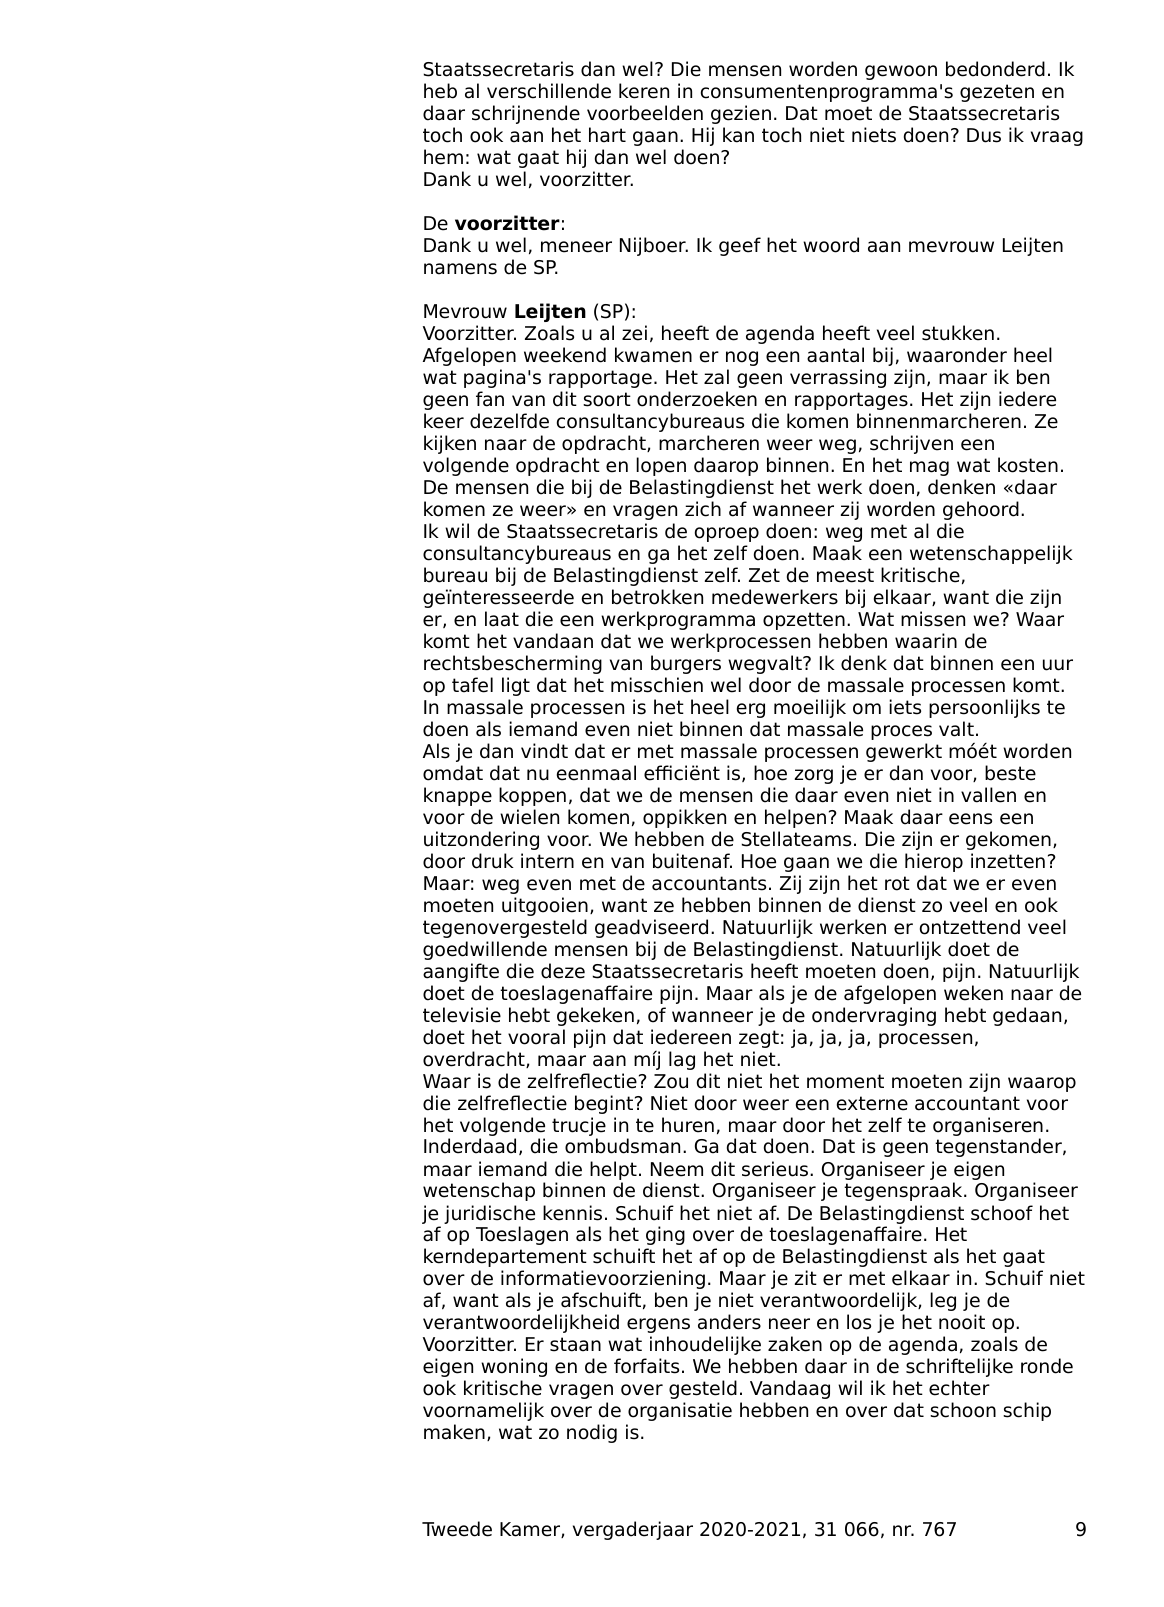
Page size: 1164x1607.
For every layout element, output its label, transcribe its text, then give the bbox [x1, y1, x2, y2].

text Als je dan vindt dat er met massale processen gewerkt móét worden omdat dat nu eenmaal efficiënt is, hoe zorg je er dan voor, beste knappe koppen, dat we de mensen die daar even niet in vallen en voor de wielen komen, oppikken en helpen? Maak daar eens een uitzondering voor. We hebben de Stellateams. Die zijn er gekomen, door druk intern en van buitenaf. Hoe gaan we die hierop inzetten? [422, 741, 1087, 873]
text Voorzitter. Zoals u al zei, heeft de agenda heeft veel stukken. Afgelopen weekend kwamen er nog een aantal bij, waaronder heel wat pagina's rapportage. Het zal geen verrassing zijn, maar ik ben geen fan van dit soort onderzoeken en rapportages. Het zijn iedere keer dezelfde consultancybureaus die komen binnenmarcheren. Ze kijken naar de opdracht, marcheren weer weg, schrijven een volgende opdracht en lopen daarop binnen. En het mag wat kosten. De mensen die bij de Belastingdienst het werk doen, denken «daar komen ze weer» en vragen zich af wanneer zij worden gehoord. [422, 323, 1087, 521]
text Dank u wel, voorzitter. [422, 169, 1087, 191]
text Voorzitter. Er staan wat inhoudelijke zaken op de agenda, zoals de eigen woning en de forfaits. We hebben daar in de schriftelijke ronde ook kritische vragen over gesteld. Vandaag wil ik het echter voornamelijk over de organisatie hebben en over dat schoon schip maken, wat zo nodig is. [422, 1334, 1087, 1444]
text De voorzitter: [422, 213, 1087, 235]
text Dank u wel, meneer Nijboer. Ik geef het woord aan mevrouw Leijten namens de SP. [422, 235, 1087, 279]
text Waar is de zelfreflectie? Zou dit niet het moment moeten zijn waarop die zelfreflectie begint? Niet door weer een externe accountant voor het volgende trucje in te huren, maar door het zelf te organiseren. Inderdaad, die ombudsman. Ga dat doen. Dat is geen tegenstander, maar iemand die helpt. Neem dit serieus. Organiseer je eigen wetenschap binnen de dienst. Organiseer je tegenspraak. Organiseer je juridische kennis. Schuif het niet af. De Belastingdienst schoof het af op Toeslagen als het ging over de toeslagenaffaire. Het kerndepartement schuift het af op de Belastingdienst als het gaat over de informatievoorziening. Maar je zit er met elkaar in. Schuif niet af, want als je afschuift, ben je niet verantwoordelijk, leg je de verantwoordelijkheid ergens anders neer en los je het nooit op. [422, 1071, 1087, 1334]
text Maar: weg even met de accountants. Zij zijn het rot dat we er even moeten uitgooien, want ze hebben binnen de dienst zo veel en ook tegenovergesteld geadviseerd. Natuurlijk werken er ontzettend veel goedwillende mensen bij de Belastingdienst. Natuurlijk doet de aangifte die deze Staatssecretaris heeft moeten doen, pijn. Natuurlijk doet de toeslagenaffaire pijn. Maar als je de afgelopen weken naar de televisie hebt gekeken, of wanneer je de ondervraging hebt gedaan, doet het vooral pijn dat iedereen zegt: ja, ja, ja, processen, overdracht, maar aan míj lag het niet. [422, 873, 1087, 1071]
text Ik wil de Staatssecretaris de oproep doen: weg met al die consultancybureaus en ga het zelf doen. Maak een wetenschappelijk bureau bij de Belastingdienst zelf. Zet de meest kritische, geïnteresseerde en betrokken medewerkers bij elkaar, want die zijn er, en laat die een werkprogramma opzetten. Wat missen we? Waar komt het vandaan dat we werkprocessen hebben waarin de rechtsbescherming van burgers wegvalt? Ik denk dat binnen een uur op tafel ligt dat het misschien wel door de massale processen komt. In massale processen is het heel erg moeilijk om iets persoonlijks te doen als iemand even niet binnen dat massale proces valt. [422, 521, 1087, 741]
text Staatssecretaris dan wel? Die mensen worden gewoon bedonderd. Ik heb al verschillende keren in consumentenprogramma's gezeten en daar schrijnende voorbeelden gezien. Dat moet de Staatssecretaris toch ook aan het hart gaan. Hij kan toch niet niets doen? Dus ik vraag hem: wat gaat hij dan wel doen? [422, 59, 1087, 169]
text Mevrouw Leijten (SP): [422, 301, 1087, 323]
